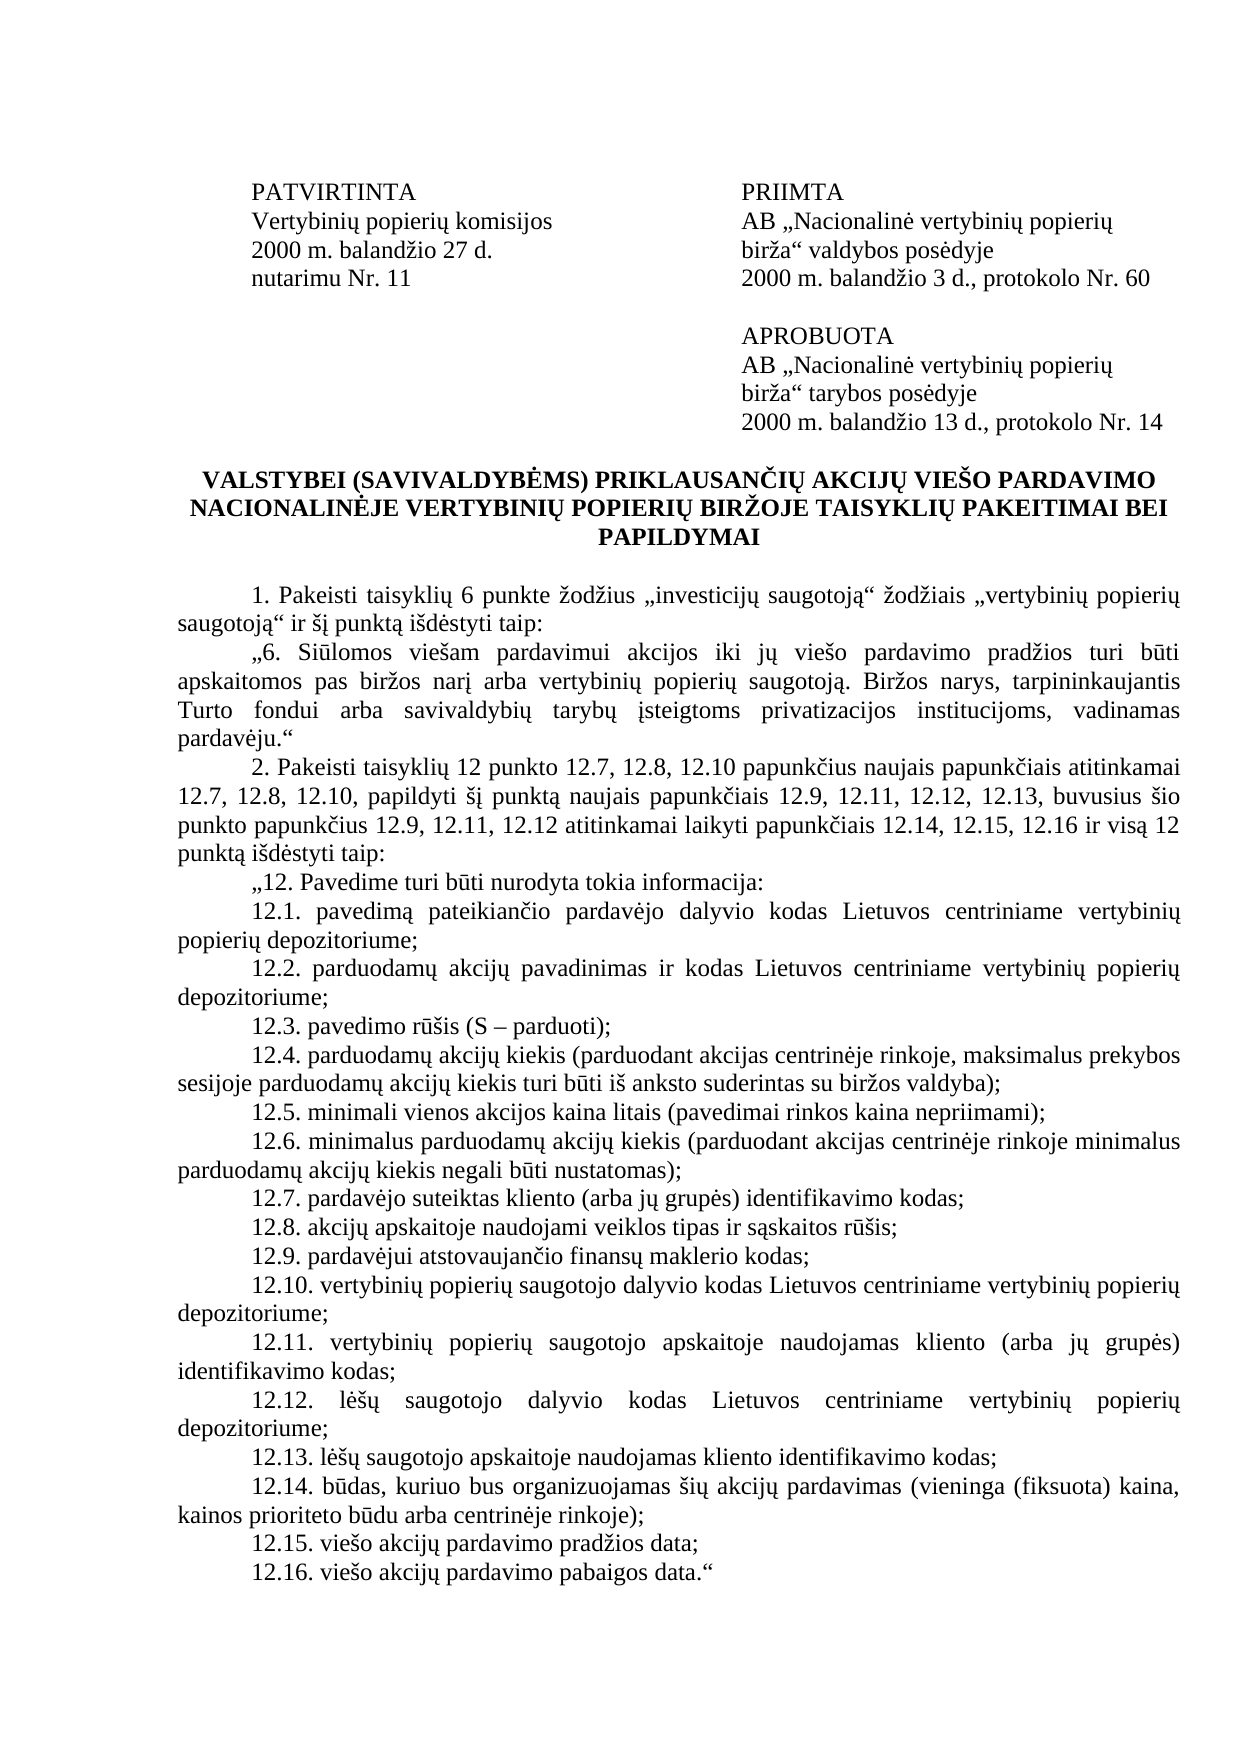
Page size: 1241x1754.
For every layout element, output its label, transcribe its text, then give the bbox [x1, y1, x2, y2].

text 12.7. pardavėjo suteiktas kliento (arba jų grupės) identifikavimo kodas; [177, 1183, 1181, 1212]
text 12.12. lėšų saugotojo dalyvio kodas Lietuvos centriniame vertybinių popierių depozitoriume; [177, 1385, 1181, 1442]
text 1. Pakeisti taisyklių 6 punkte žodžius „investicijų saugotoją“ žodžiais „vertybinių popierių saugotoją“ ir šį punktą išdėstyti taip: [177, 580, 1181, 637]
text 2000 m. balandžio 27 d. birža“ valdybos posėdyje [177, 235, 1181, 263]
text Vertybinių popierių komisijos AB „Nacionalinė vertybinių popierių [177, 206, 1181, 235]
text 12.3. pavedimo rūšis (S – parduoti); [177, 1011, 1181, 1040]
text Aprobuota [177, 321, 1181, 350]
text 2000 m. balandžio 13 d., protokolo Nr. 14 [177, 407, 1181, 436]
text 12.5. minimali vienos akcijos kaina litais (pavedimai rinkos kaina nepriimami); [177, 1097, 1181, 1126]
text AB „Nacionalinė vertybinių popierių [177, 350, 1181, 378]
text 12.16. viešo akcijų pardavimo pabaigos data.“ [177, 1557, 1181, 1586]
text 12.2. parduodamų akcijų pavadinimas ir kodas Lietuvos centriniame vertybinių popierių depozitoriume; [177, 953, 1181, 1011]
text Patvirtinta Priimta [177, 177, 1181, 206]
text 12.11. vertybinių popierių saugotojo apskaitoje naudojamas kliento (arba jų grupės) identifikavimo kodas; [177, 1327, 1181, 1385]
text birža“ tarybos posėdyje [177, 378, 1181, 407]
text 12.14. būdas, kuriuo bus organizuojamas šių akcijų pardavimas (vieninga (fiksuota) kaina, kainos prioriteto būdu arba centrinėje rinkoje); [177, 1471, 1181, 1528]
text 12.1. pavedimą pateikiančio pardavėjo dalyvio kodas Lietuvos centriniame vertybinių popierių depozitoriume; [177, 896, 1181, 953]
text 12.10. vertybinių popierių saugotojo dalyvio kodas Lietuvos centriniame vertybinių popierių depozitoriume; [177, 1270, 1181, 1327]
text 2. Pakeisti taisyklių 12 punkto 12.7, 12.8, 12.10 papunkčius naujais papunkčiais atitinkamai 12.7, 12.8, 12.10, papildyti šį punktą naujais papunkčiais 12.9, 12.11, 12.12, 12.13, buvusius šio punkto papunkčius 12.9, 12.11, 12.12 atitinkamai laikyti papunkčiais 12.14, 12.15, 12.16 ir visą 12 punktą išdėstyti taip: [177, 752, 1181, 867]
text 12.9. pardavėjui atstovaujančio finansų maklerio kodas; [177, 1241, 1181, 1270]
text 12.4. parduodamų akcijų kiekis (parduodant akcijas centrinėje rinkoje, maksimalus prekybos sesijoje parduodamų akcijų kiekis turi būti iš anksto suderintas su biržos valdyba); [177, 1040, 1181, 1097]
text 12.13. lėšų saugotojo apskaitoje naudojamas kliento identifikavimo kodas; [177, 1442, 1181, 1471]
text 12.8. akcijų apskaitoje naudojami veiklos tipas ir sąskaitos rūšis; [177, 1212, 1181, 1241]
text „12. Pavedime turi būti nurodyta tokia informacija: [177, 867, 1181, 896]
text Valstybei (savivaldybėms) priklausančių akcijų viešo pardavimo Nacionalinėje vertybinių popierių biržoje taisyklių pakeitimai bei papildymai [177, 465, 1181, 551]
text 12.15. viešo akcijų pardavimo pradžios data; [177, 1528, 1181, 1557]
text 12.6. minimalus parduodamų akcijų kiekis (parduodant akcijas centrinėje rinkoje minimalus parduodamų akcijų kiekis negali būti nustatomas); [177, 1126, 1181, 1183]
text nutarimu Nr. 11 2000 m. balandžio 3 d., protokolo Nr. 60 [177, 263, 1181, 292]
text „6. Siūlomos viešam pardavimui akcijos iki jų viešo pardavimo pradžios turi būti apskaitomos pas biržos narį arba vertybinių popierių saugotoją. Biržos narys, tarpininkaujantis Turto fondui arba savivaldybių tarybų įsteigtoms privatizacijos institucijoms, vadinamas pardavėju.“ [177, 637, 1181, 752]
